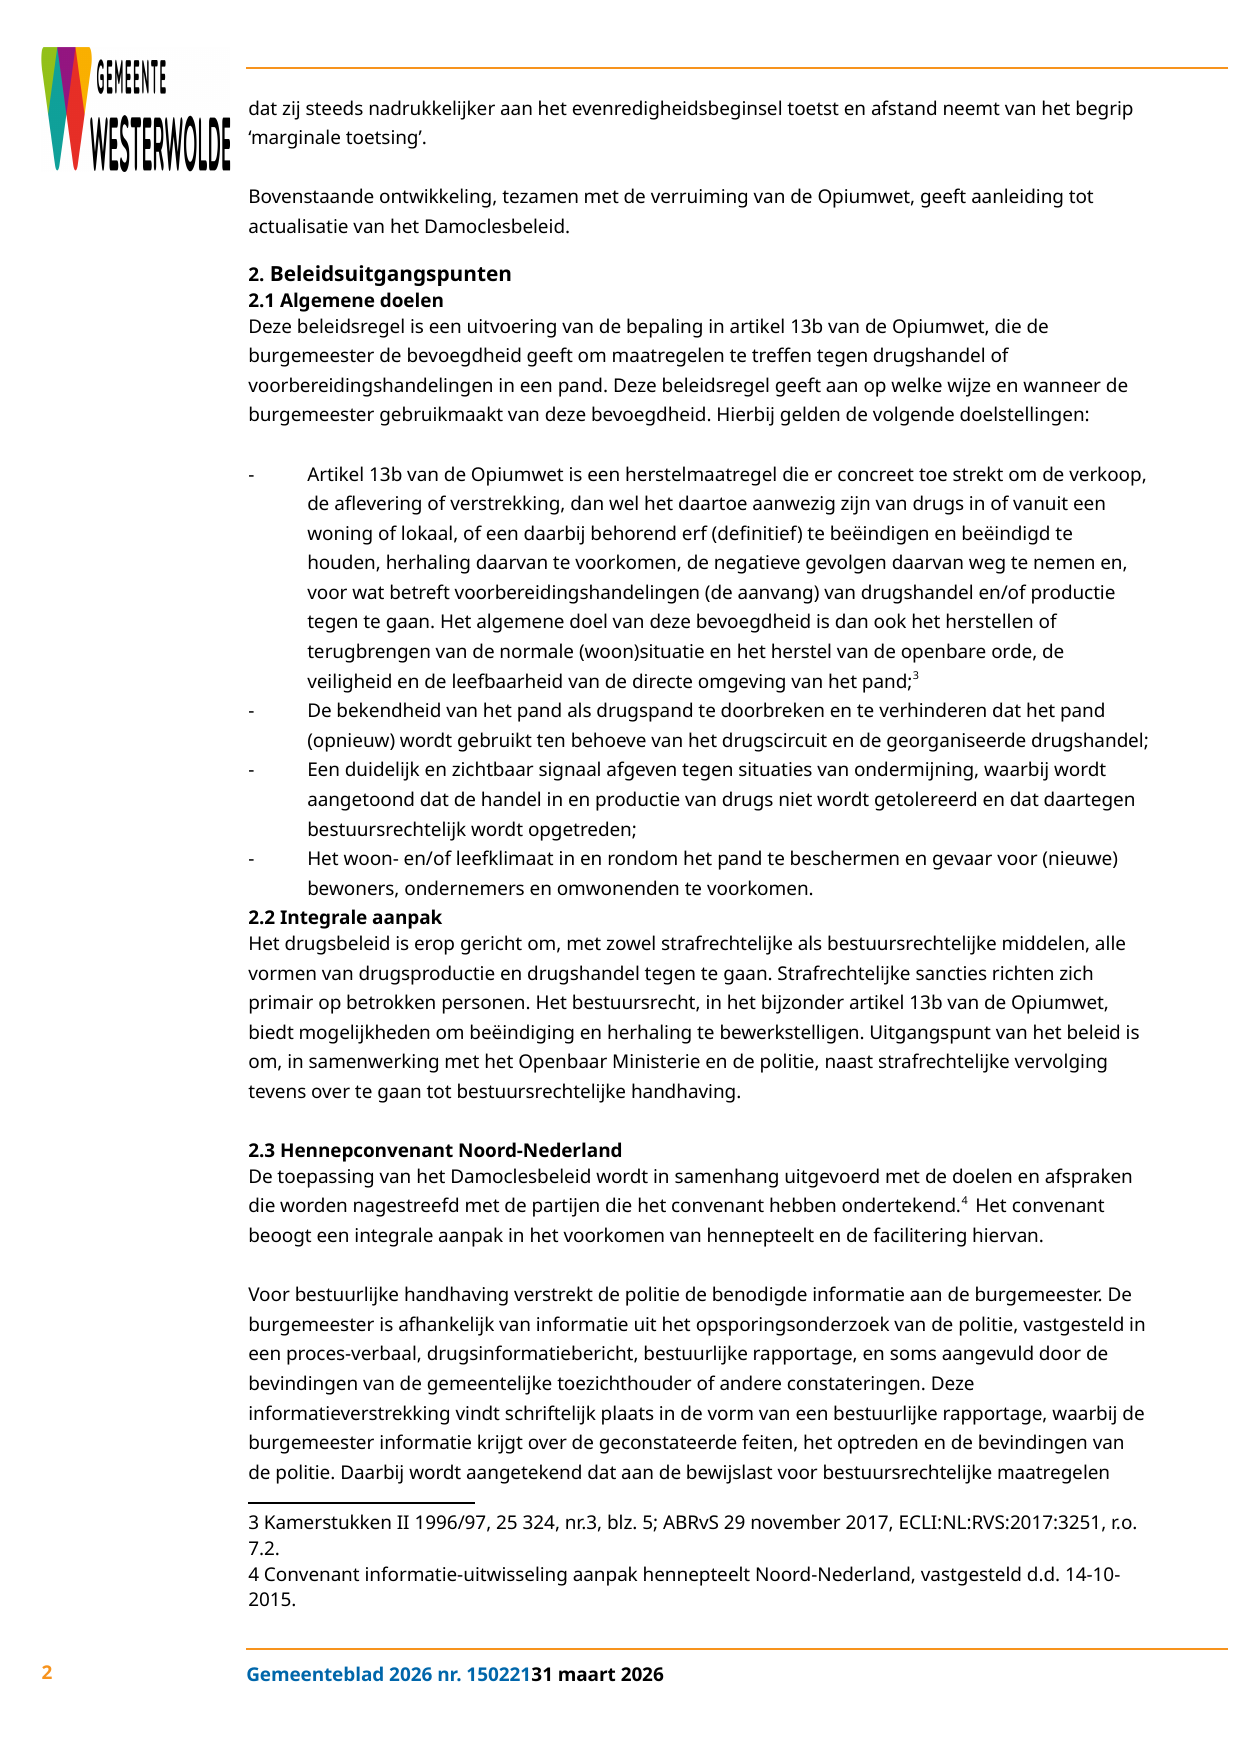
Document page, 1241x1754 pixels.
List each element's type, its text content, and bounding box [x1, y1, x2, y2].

text Voor bestuurlijke handhaving verstrekt de politie de benodigde informatie aan de burgemeester. De burgemeester is afhankelijk van informatie uit het opsporingsonderzoek van de politie, vastgesteld in een proces-verbaal, drugsinformatiebericht, bestuurlijke rapportage, en soms aangevuld door de bevindingen van de gemeentelijke toezichthouder of andere constateringen. Deze informatieverstrekking vindt schriftelijk plaats in de vorm van een bestuurlijke rapportage, waarbij de burgemeester informatie krijgt over de geconstateerde feiten, het optreden en de bevindingen van de politie. Daarbij wordt aangetekend dat aan de bewijslast voor bestuursrechtelijke maatregelen [248, 1281, 1152, 1485]
list Kamerstukken II 1996/97, 25 324, nr.3, blz. 5; ABRvS 29 november 2017, ECLI:NL:RVS:2017:3251, r.o. 7.2. [248, 1509, 1152, 1561]
text 2.3 Hennepconvenant Noord-Nederland [248, 1137, 1152, 1163]
text De toepassing van het Damoclesbeleid wordt in samenhang uitgevoerd met de doelen en afspraken die worden nagestreefd met de partijen die het convenant hebben ondertekend. Het convenant beoogt een integrale aanpak in het voorkomen van hennepteelt en de facilitering hiervan. [248, 1163, 1152, 1248]
text Convenant informatie-uitwisseling aanpak hennepteelt Noord-Nederland, vastgesteld d.d. 14-10-2015. [248, 1561, 1152, 1612]
list Artikel 13b van de Opiumwet is een herstelmaatregel die er concreet toe strekt om de verkoop, de aflevering of verstrekking, dan wel het daartoe aanwezig zijn van drugs in of vanuit een woning of lokaal, of een daarbij behorend erf (definitief) te beëindigen en beëindigd te houden, herhaling daarvan te voorkomen, de negatieve gevolgen daarvan weg te nemen en, voor wat betreft voorbereidingshandelingen (de aanvang) van drugshandel en/of productie tegen te gaan. Het algemene doel van deze bevoegdheid is dan ook het herstellen of terugbrengen van de normale (woon)situatie en het herstel van de openbare orde, de veiligheid en de leefbaarheid van de directe omgeving van het pand; [248, 461, 1152, 694]
list Een duidelijk en zichtbaar signaal afgeven tegen situaties van ondermijning, waarbij wordt aangetoond dat de handel in en productie van drugs niet wordt getolereerd en dat daartegen bestuursrechtelijk wordt opgetreden; [248, 757, 1152, 842]
text dat zij steeds nadrukkelijker aan het evenredigheidsbeginsel toetst en afstand neemt van het begrip ‘marginale toetsing’. [248, 95, 1152, 150]
list De bekendheid van het pand als drugspand te doorbreken en te verhinderen dat het pand (opnieuw) wordt gebruikt ten behoeve van het drugscircuit en de georganiseerde drugshandel; [248, 697, 1152, 753]
list Het woon- en/of leefklimaat in en rondom het pand te beschermen en gevaar voor (nieuwe) bewoners, ondernemers en omwonenden te voorkomen. [248, 845, 1152, 901]
picture [41, 47, 231, 172]
text 2. Beleidsuitgangspunten [248, 259, 1152, 287]
text Deze beleidsregel is een uitvoering van de bepaling in artikel 13b van de Opiumwet, die de burgemeester de bevoegdheid geeft om maatregelen te treffen tegen drugshandel of voorbereidingshandelingen in een pand. Deze beleidsregel geeft aan op welke wijze en wanneer de burgemeester gebruikmaakt van deze bevoegdheid. Hierbij gelden de volgende doelstellingen: [248, 313, 1152, 427]
text Het drugsbeleid is erop gericht om, met zowel strafrechtelijke als bestuursrechtelijke middelen, alle vormen van drugsproductie en drugshandel tegen te gaan. Strafrechtelijke sancties richten zich primair op betrokken personen. Het bestuursrecht, in het bijzonder artikel 13b van de Opiumwet, biedt mogelijkheden om beëindiging en herhaling te bewerkstelligen. Uitgangspunt van het beleid is om, in samenwerking met het Openbaar Ministerie en de politie, naast strafrechtelijke vervolging tevens over te gaan tot bestuursrechtelijke handhaving. [248, 930, 1152, 1104]
text 2.2 Integrale aanpak [248, 904, 1152, 930]
text 2.1 Algemene doelen [248, 287, 1152, 313]
text Bovenstaande ontwikkeling, tezamen met de verruiming van de Opiumwet, geeft aanleiding tot actualisatie van het Damoclesbeleid. [248, 183, 1152, 239]
